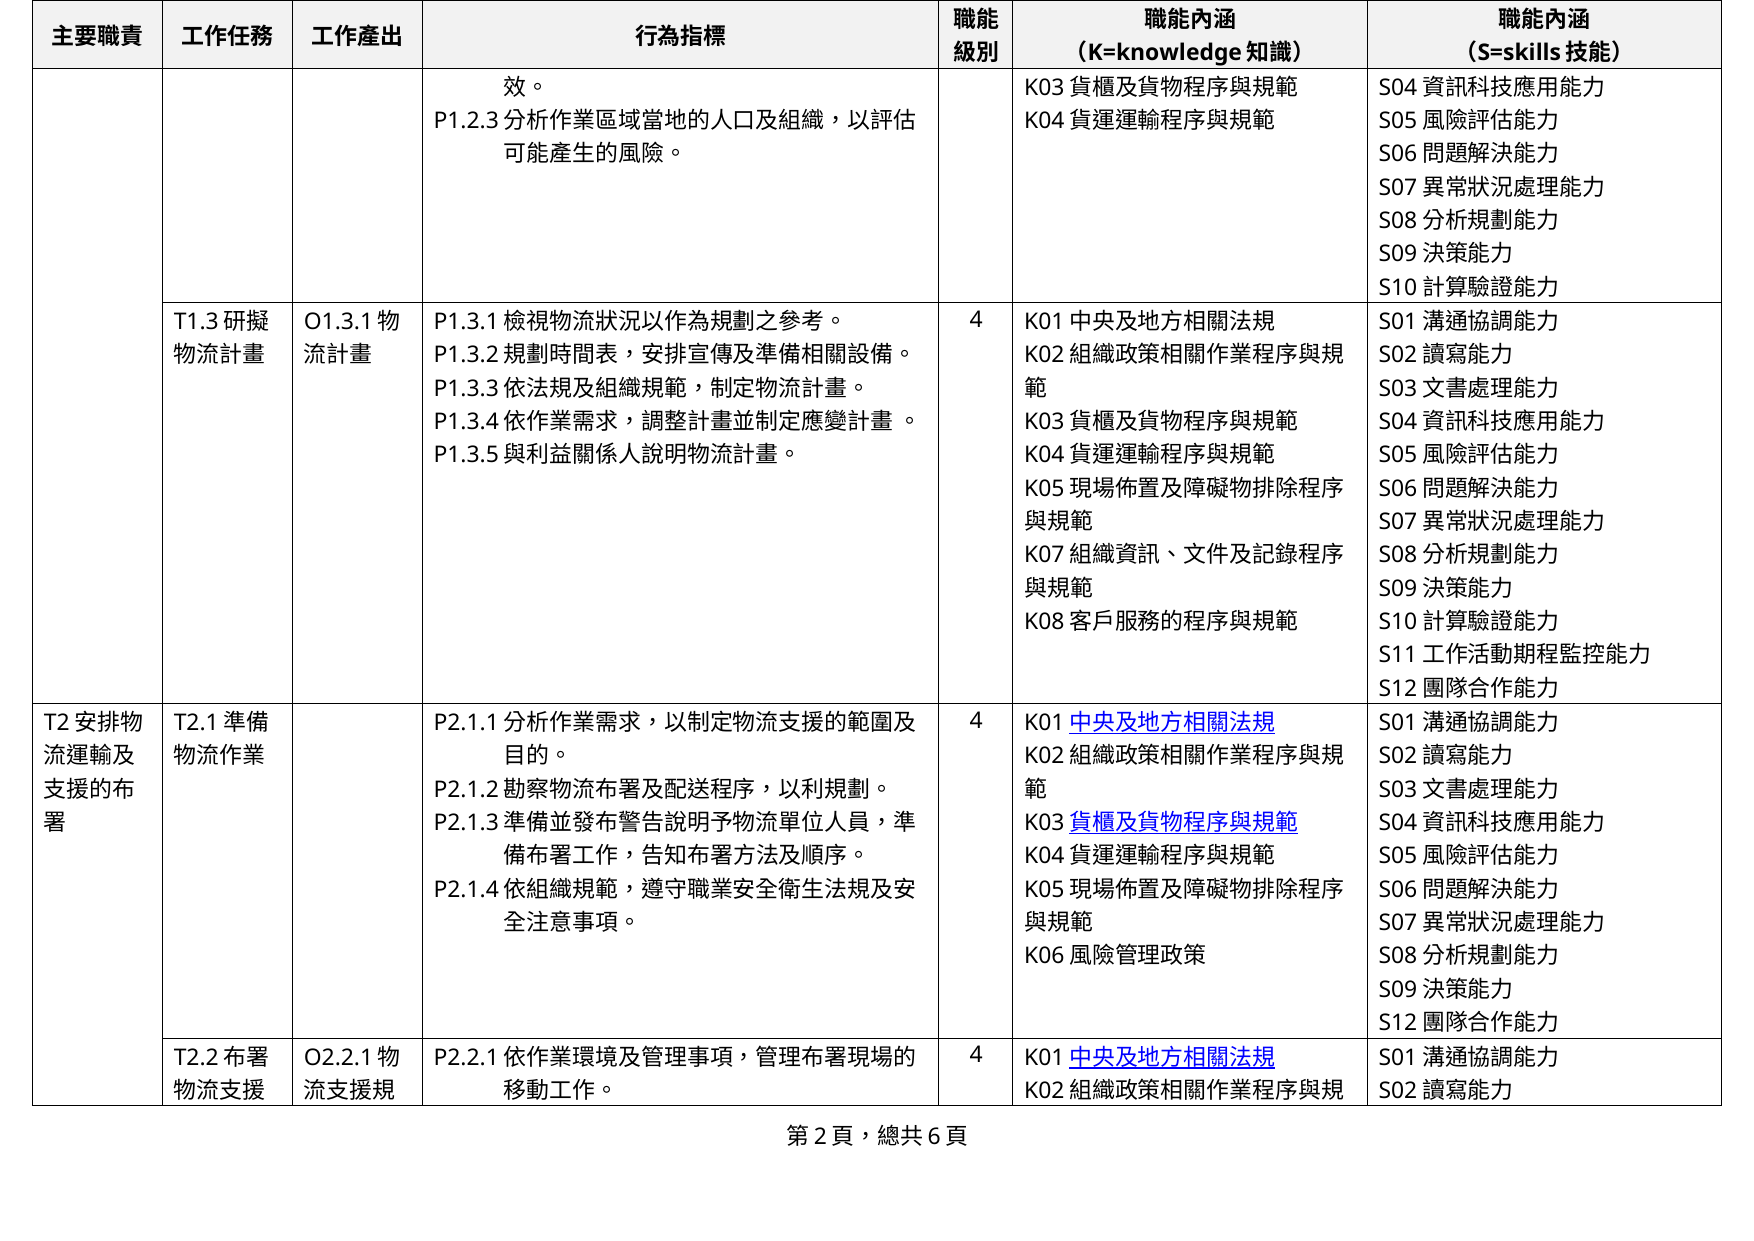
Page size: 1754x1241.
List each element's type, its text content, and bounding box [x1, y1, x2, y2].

table_cell S01溝通協調能力 S02讀寫能力 S03文書處理能力 S04資訊科技應用能力 S05風險評估能力 S06問題解決能力 S07異常狀況處理能力 S08分析規劃能力 S09決策能力 S10計算驗證能力 S11工作活動期程監控能力 S12團隊合作能力 [1368, 303, 1721, 703]
table_cell T2安排物流運輸及支援的布署 [33, 704, 162, 1105]
table_cell 4 [939, 303, 1012, 703]
table_header 職能級別 [939, 1, 1012, 68]
table_cell [293, 69, 422, 302]
table_cell T2.1準備物流作業 [163, 704, 292, 1037]
table_header 行為指標 [423, 1, 938, 68]
table_cell K01中央及地方相關法規 K02組織政策相關作業程序與規範 K03貨櫃及貨物程序與規範 K04貨運運輸程序與規範 K05現場佈置及障礙物排除程序與規範 K07組織資訊、文件及記錄程序與規範 K08客戶服務的程序與規範 [1013, 303, 1367, 703]
table_cell S04資訊科技應用能力 S05風險評估能力 S06問題解決能力 S07異常狀況處理能力 S08分析規劃能力 S09決策能力 S10計算驗證能力 [1368, 69, 1721, 302]
table_header 工作產出 [293, 1, 422, 68]
table_cell [163, 69, 292, 302]
table_cell K01中央及地方相關法規 K02組織政策相關作業程序與規 [1013, 1039, 1367, 1105]
table_cell [939, 69, 1012, 302]
table_cell K01中央及地方相關法規 K02組織政策相關作業程序與規範 K03貨櫃及貨物程序與規範 K04貨運運輸程序與規範 K05現場佈置及障礙物排除程序與規範 K06風險管理政策 [1013, 704, 1367, 1037]
table_cell K03貨櫃及貨物程序與規範 K04貨運運輸程序與規範 [1013, 69, 1367, 302]
table_cell P2.2.1依作業環境及管理事項，管理布署現場的移動工作。 [423, 1039, 938, 1105]
table_header 工作任務 [163, 1, 292, 68]
table_header 主要職責 [33, 1, 162, 68]
table_cell 4 [939, 1039, 1012, 1105]
table_cell O2.2.1物流支援規 [293, 1039, 422, 1105]
table_cell S01溝通協調能力 S02讀寫能力 [1368, 1039, 1721, 1105]
table_cell T1.3研擬物流計畫 [163, 303, 292, 703]
table_cell 4 [939, 704, 1012, 1037]
table_cell P2.1.1分析作業需求，以制定物流支援的範圍及目的。 P2.1.2勘察物流布署及配送程序，以利規劃。 P2.1.3準備並發布警告說明予物流單位人員，準備布署工作，告知布署方法及順序。 P2.1.4依組織規範，遵守職業安全衛生法規及安全注意事項。 [423, 704, 938, 1037]
table_cell T2.2布署物流支援 [163, 1039, 292, 1105]
table_cell [33, 69, 162, 703]
table_cell O1.3.1物流計畫 [293, 303, 422, 703]
table_cell [293, 704, 422, 1037]
table_header 職能內涵 （K=knowledge知識） [1013, 1, 1367, 68]
table_cell S01溝通協調能力 S02讀寫能力 S03文書處理能力 S04資訊科技應用能力 S05風險評估能力 S06問題解決能力 S07異常狀況處理能力 S08分析規劃能力 S09決策能力 S12團隊合作能力 [1368, 704, 1721, 1037]
table_header 職能內涵 （S=skills技能） [1368, 1, 1721, 68]
table_cell 效。 P1.2.3分析作業區域當地的人口及組織，以評估可能產生的風險。 [423, 69, 938, 302]
table_cell P1.3.1檢視物流狀況以作為規劃之參考。 P1.3.2規劃時間表，安排宣傳及準備相關設備。 P1.3.3依法規及組織規範，制定物流計畫。 P1.3.4依作業需求，調整計畫並制定應變計畫 。 P1.3.5與利益關係人說明物流計畫。 [423, 303, 938, 703]
